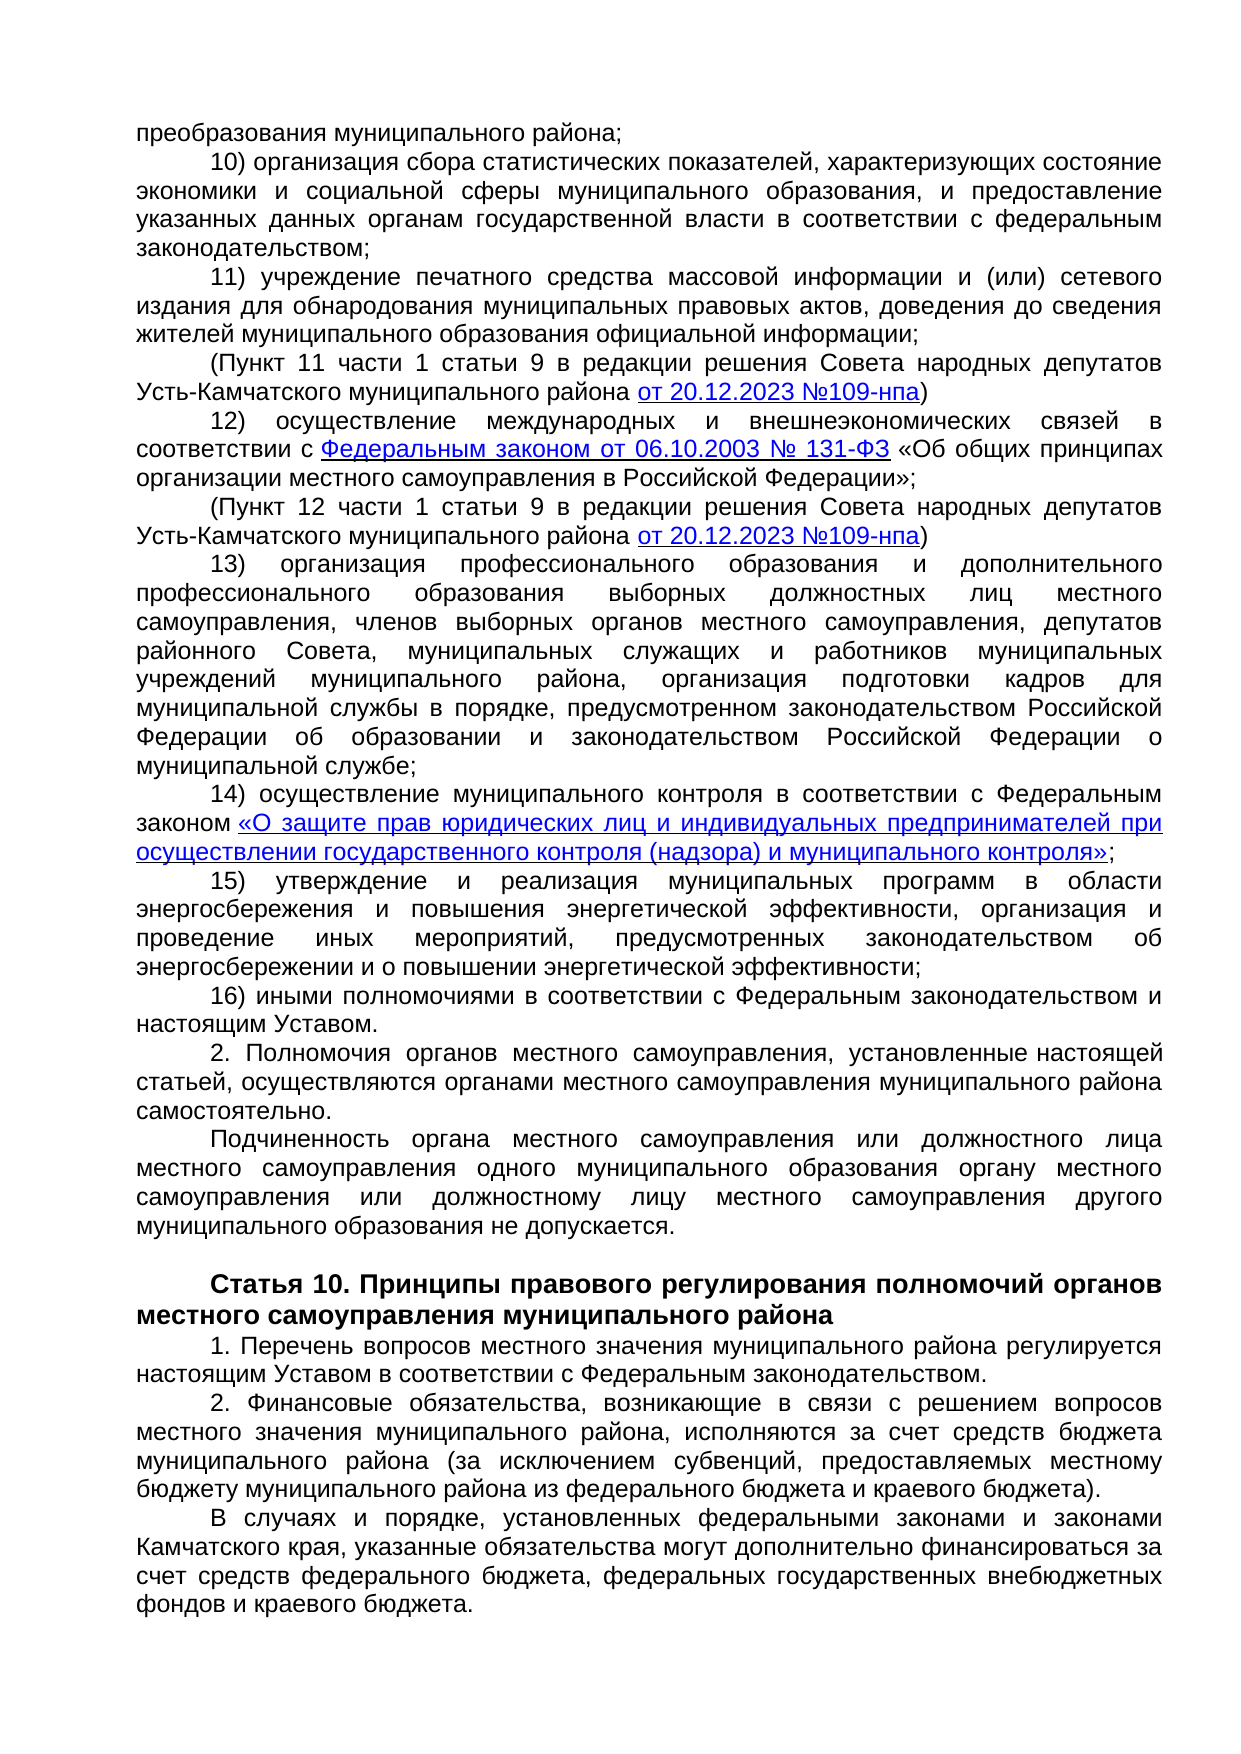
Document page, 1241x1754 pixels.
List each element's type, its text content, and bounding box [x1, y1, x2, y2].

text Подчиненность органа местного самоуправления или должностного лица местного самоуправления одного муниципального образования органу местного самоуправления или должностному лицу местного самоуправления другого муниципального образования не допускается. [136, 1124, 1163, 1239]
text В случаях и порядке, установленных федеральными законами и законами Камчатского края, указанные обязательства могут дополнительно финансироваться за счет средств федерального бюджета, федеральных государственных внебюджетных фондов и краевого бюджета. [136, 1503, 1163, 1618]
text 15) утверждение и реализация муниципальных программ в области энергосбережения и повышения энергетической эффективности, организация и проведение иных мероприятий, предусмотренных законодательством об энергосбережении и о повышении энергетической эффективности; [136, 866, 1163, 981]
text Статья 10. Принципы правового регулирования полномочий органов местного самоуправления муниципального района [136, 1268, 1163, 1331]
text 13) организация профессионального образования и дополнительного профессионального образования выборных должностных лиц местного самоуправления, членов выборных органов местного самоуправления, депутатов районного Совета, муниципальных служащих и работников муниципальных учреждений муниципального района, организация подготовки кадров для муниципальной службы в порядке, предусмотренном законодательством Российской Федерации об образовании и законодательством Российской Федерации о муниципальной службе; [136, 549, 1163, 779]
text 10) организация сбора статистических показателей, характеризующих состояние экономики и социальной сферы муниципального образования, и предоставление указанных данных органам государственной власти в соответствии с федеральным законодательством; [136, 147, 1163, 262]
text 11) учреждение печатного средства массовой информации и (или) сетевого издания для обнародования муниципальных правовых актов, доведения до сведения жителей муниципального образования официальной информации; [136, 262, 1163, 348]
text 16) иными полномочиями в соответствии с Федеральным законодательством и настоящим Уставом. [136, 981, 1163, 1038]
text 2. Полномочия органов местного самоуправления, установленные настоящей статьей, осуществляются органами местного самоуправления муниципального района самостоятельно. [136, 1038, 1163, 1124]
text 12) осуществление международных и внешнеэкономических связей в соответствии с Федеральным законом от 06.10.2003 № 131-ФЗ «Об общих принципах организации местного самоуправления в Российской Федерации»; [136, 406, 1163, 492]
text 14) осуществление муниципального контроля в соответствии с Федеральным законом «О защите прав юридических лиц и индивидуальных предпринимателей при осуществлении государственного контроля (надзора) и муниципального контроля»; [136, 779, 1163, 866]
text 1. Перечень вопросов местного значения муниципального района регулируется настоящим Уставом в соответствии с Федеральным законодательством. [136, 1331, 1163, 1388]
text 2. Финансовые обязательства, возникающие в связи с решением вопросов местного значения муниципального района, исполняются за счет средств бюджета муниципального района (за исключением субвенций, предоставляемых местному бюджету муниципального района из федерального бюджета и краевого бюджета). [136, 1388, 1163, 1503]
text (Пункт 12 части 1 статьи 9 в редакции решения Совета народных депутатов Усть-Камчатского муниципального района от 20.12.2023 №109-нпа) [136, 492, 1163, 549]
text (Пункт 11 части 1 статьи 9 в редакции решения Совета народных депутатов Усть-Камчатского муниципального района от 20.12.2023 №109-нпа) [136, 348, 1163, 406]
text преобразования муниципального района; [136, 118, 1163, 147]
